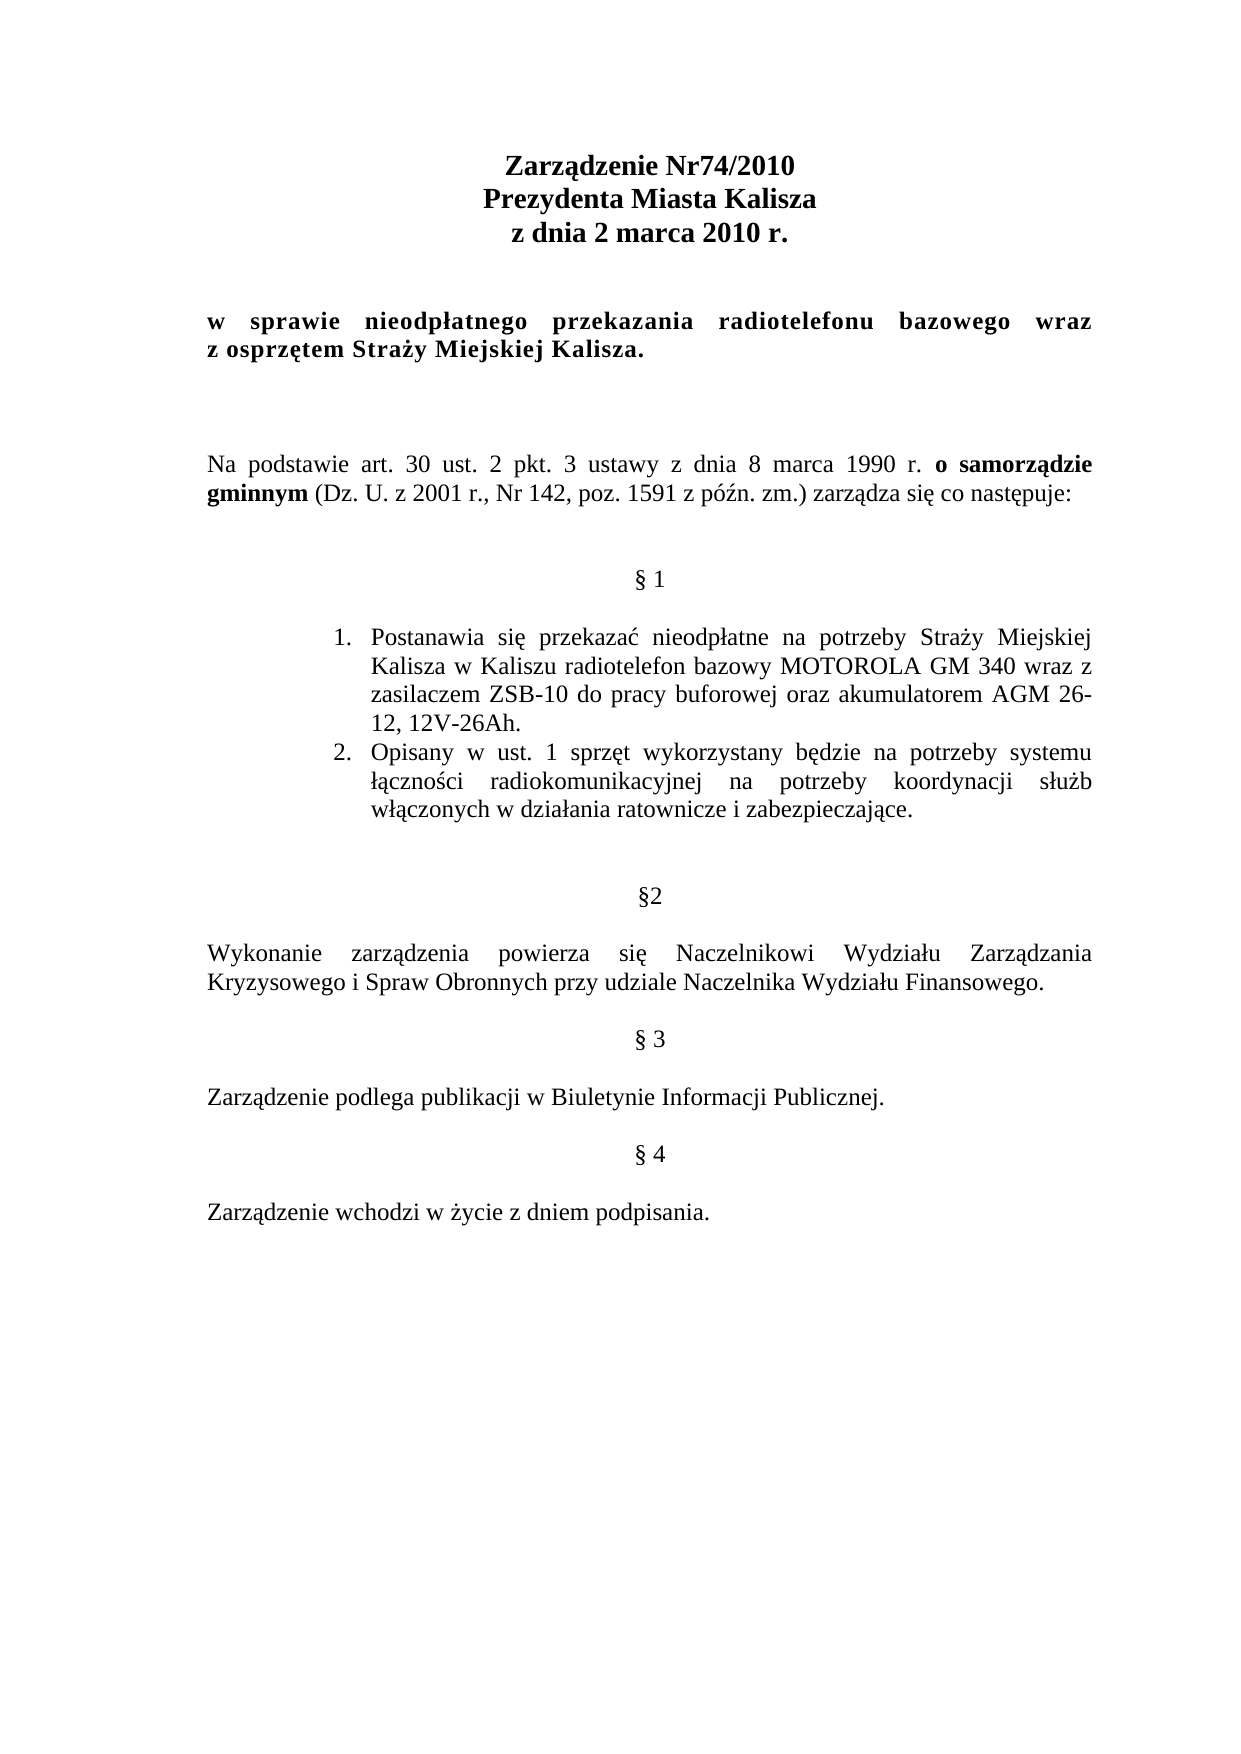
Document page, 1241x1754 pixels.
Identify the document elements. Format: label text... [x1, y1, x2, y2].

text § 1 [207, 564, 1092, 593]
list Opisany w ust. 1 sprzęt wykorzystany będzie na potrzeby systemu łączności radiokomunikacyjnej na potrzeby koordynacji służb włączonych w działania ratownicze i zabezpieczające. [333, 737, 1092, 823]
subtitle Zarządzenie Nr74/2010 [207, 148, 1092, 181]
text z dnia 2 marca 2010 r. [207, 215, 1092, 248]
text § 4 [207, 1139, 1092, 1168]
subtitle Prezydenta Miasta Kalisza [207, 181, 1092, 215]
text Wykonanie zarządzenia powierza się Naczelnikowi Wydziału Zarządzania Kryzysowego i Spraw Obronnych przy udziale Naczelnika Wydziału Finansowego. [207, 938, 1092, 996]
list Postanawia się przekazać nieodpłatne na potrzeby Straży Miejskiej Kalisza w Kaliszu radiotelefon bazowy MOTOROLA GM 340 wraz z zasilaczem ZSB-10 do pracy buforowej oraz akumulatorem AGM 26-12, 12V-26Ah. [333, 622, 1092, 737]
text Na podstawie art. 30 ust. 2 pkt. 3 ustawy z dnia 8 marca 1990 r. o samorządzie gminnym (Dz. U. z 2001 r., Nr 142, poz. 1591 z późn. zm.) zarządza się co następuje: [207, 449, 1092, 507]
text Zarządzenie podlega publikacji w Biuletynie Informacji Publicznej. [207, 1082, 1092, 1111]
text Zarządzenie wchodzi w życie z dniem podpisania. [207, 1197, 1092, 1226]
text w sprawie nieodpłatnego przekazania radiotelefonu bazowego wraz z osprzętem Straży Miejskiej Kalisza. [207, 306, 1092, 363]
text § 3 [207, 1024, 1092, 1053]
text §2 [207, 881, 1092, 909]
